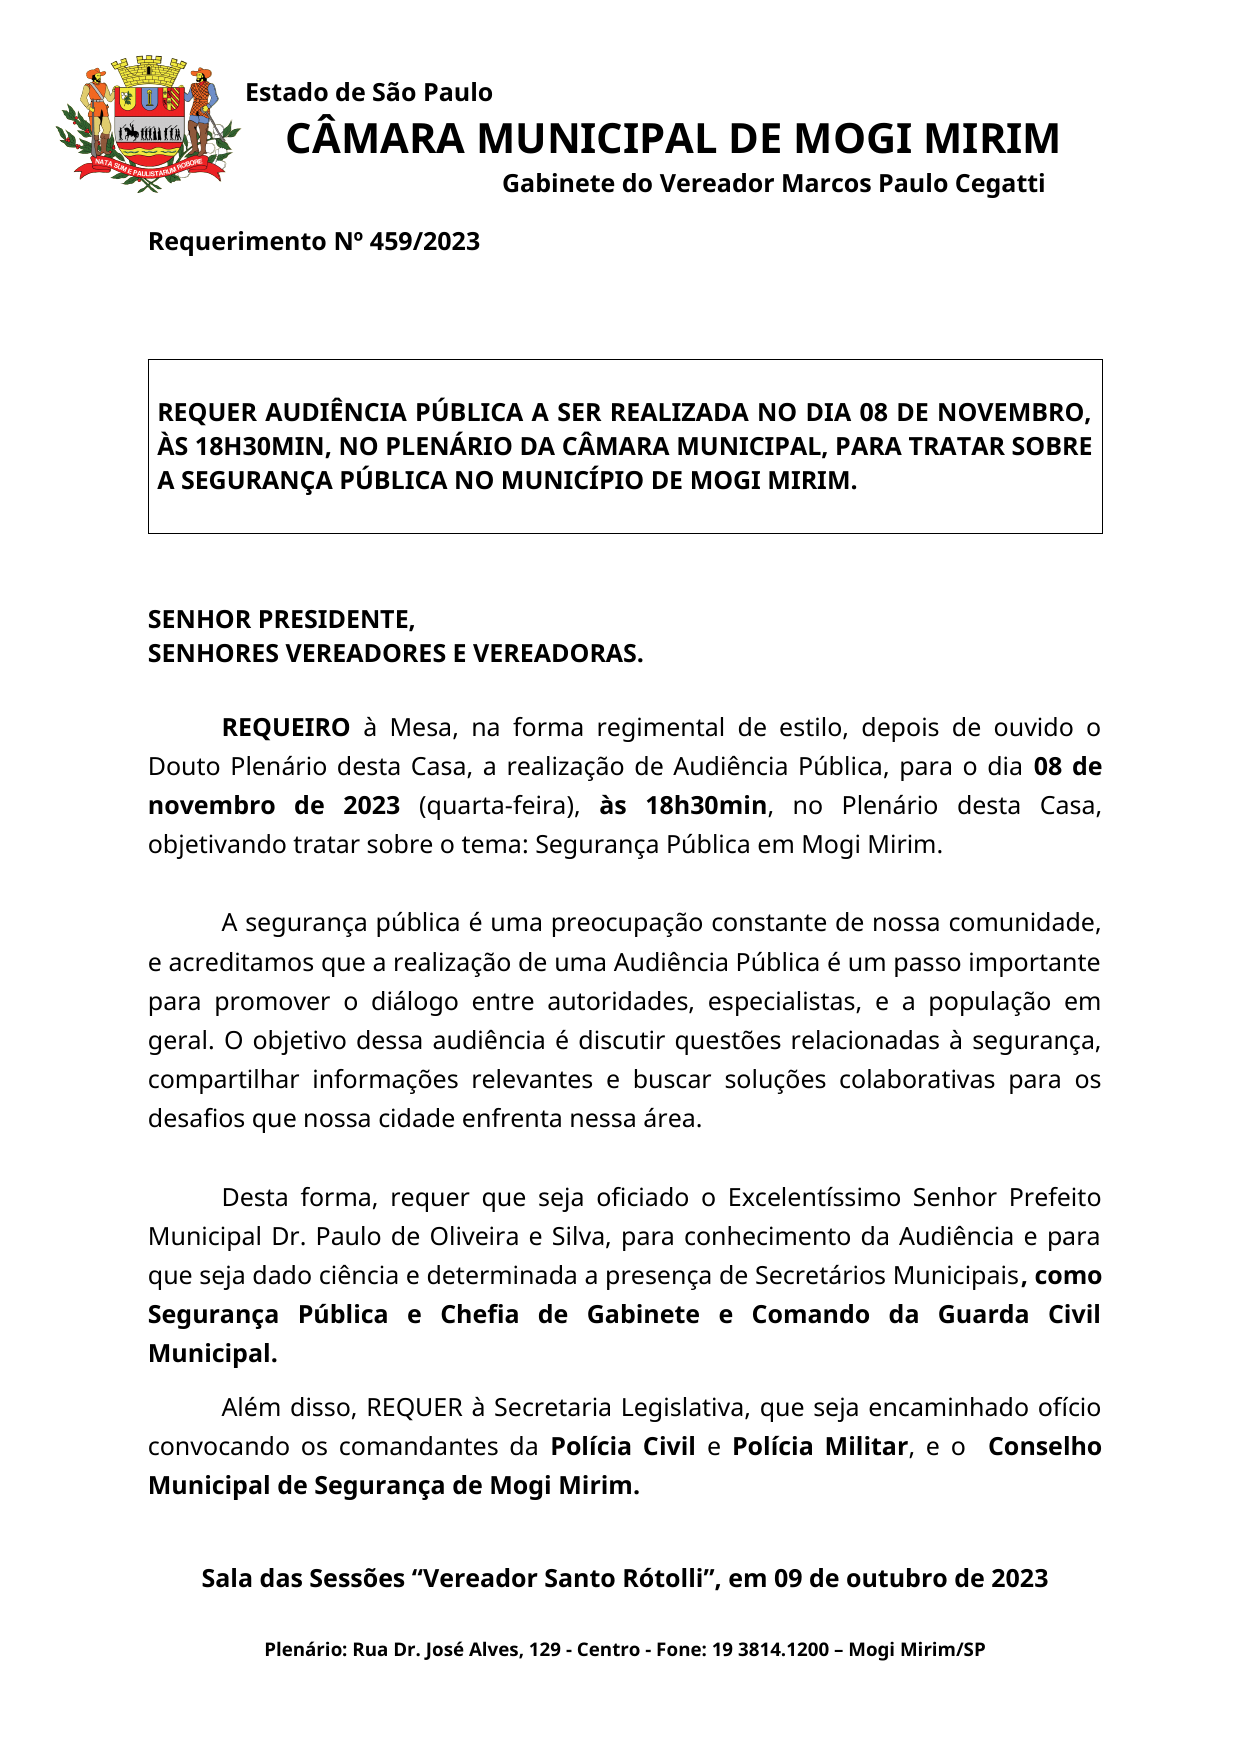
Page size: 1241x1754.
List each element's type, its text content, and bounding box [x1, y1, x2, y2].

text Requerimento Nº 459/2023 [148, 223, 1103, 257]
text SENHORES VEREADORES E VEREADORAS. [148, 636, 1103, 670]
text REQUEIRO à Mesa, na forma regimental de estilo, depois de ouvido o Douto Plenário desta Casa, a realização de Audiência Pública, para o dia 08 de novembro de 2023 (quarta-feira), às 18h30min, no Plenário desta Casa, objetivando tratar sobre o tema: Segurança Pública em Mogi Mirim. [148, 709, 1103, 861]
text A segurança pública é uma preocupação constante de nossa comunidade, e acreditamos que a realização de uma Audiência Pública é um passo importante para promover o diálogo entre autoridades, especialistas, e a população em geral. O objetivo dessa audiência é discutir questões relacionadas à segurança, compartilhar informações relevantes e buscar soluções colaborativas para os desafios que nossa cidade enfrenta nessa área. [148, 905, 1103, 1135]
text REQUER AUDIÊNCIA PÚBLICA A SER REALIZADA NO DIA 08 DE NOVEMBRO, ÀS 18H30MIN, NO PLENÁRIO DA CÂMARA MUNICIPAL, PARA TRATAR SOBRE A SEGURANÇA PÚBLICA NO MUNICÍPIO DE MOGI MIRIM. [149, 393, 1102, 497]
text SENHOR PRESIDENTE, [148, 602, 1103, 636]
picture [32, 43, 263, 205]
text Desta forma, requer que seja oficiado o Excelentíssimo Senhor Prefeito Municipal Dr. Paulo de Oliveira e Silva, para conhecimento da Audiência e para que seja dado ciência e determinada a presença de Secretários Municipais, como Segurança Pública e Chefia de Gabinete e Comando da Guarda Civil Municipal. [148, 1179, 1103, 1370]
text Além disso, REQUER à Secretaria Legislativa, que seja encaminhado ofício convocando os comandantes da Polícia Civil e Polícia Militar, e o Conselho Municipal de Segurança de Mogi Mirim. [148, 1390, 1103, 1502]
text Sala das Sessões “Vereador Santo Rótolli”, em 09 de outubro de 2023 [148, 1560, 1103, 1594]
